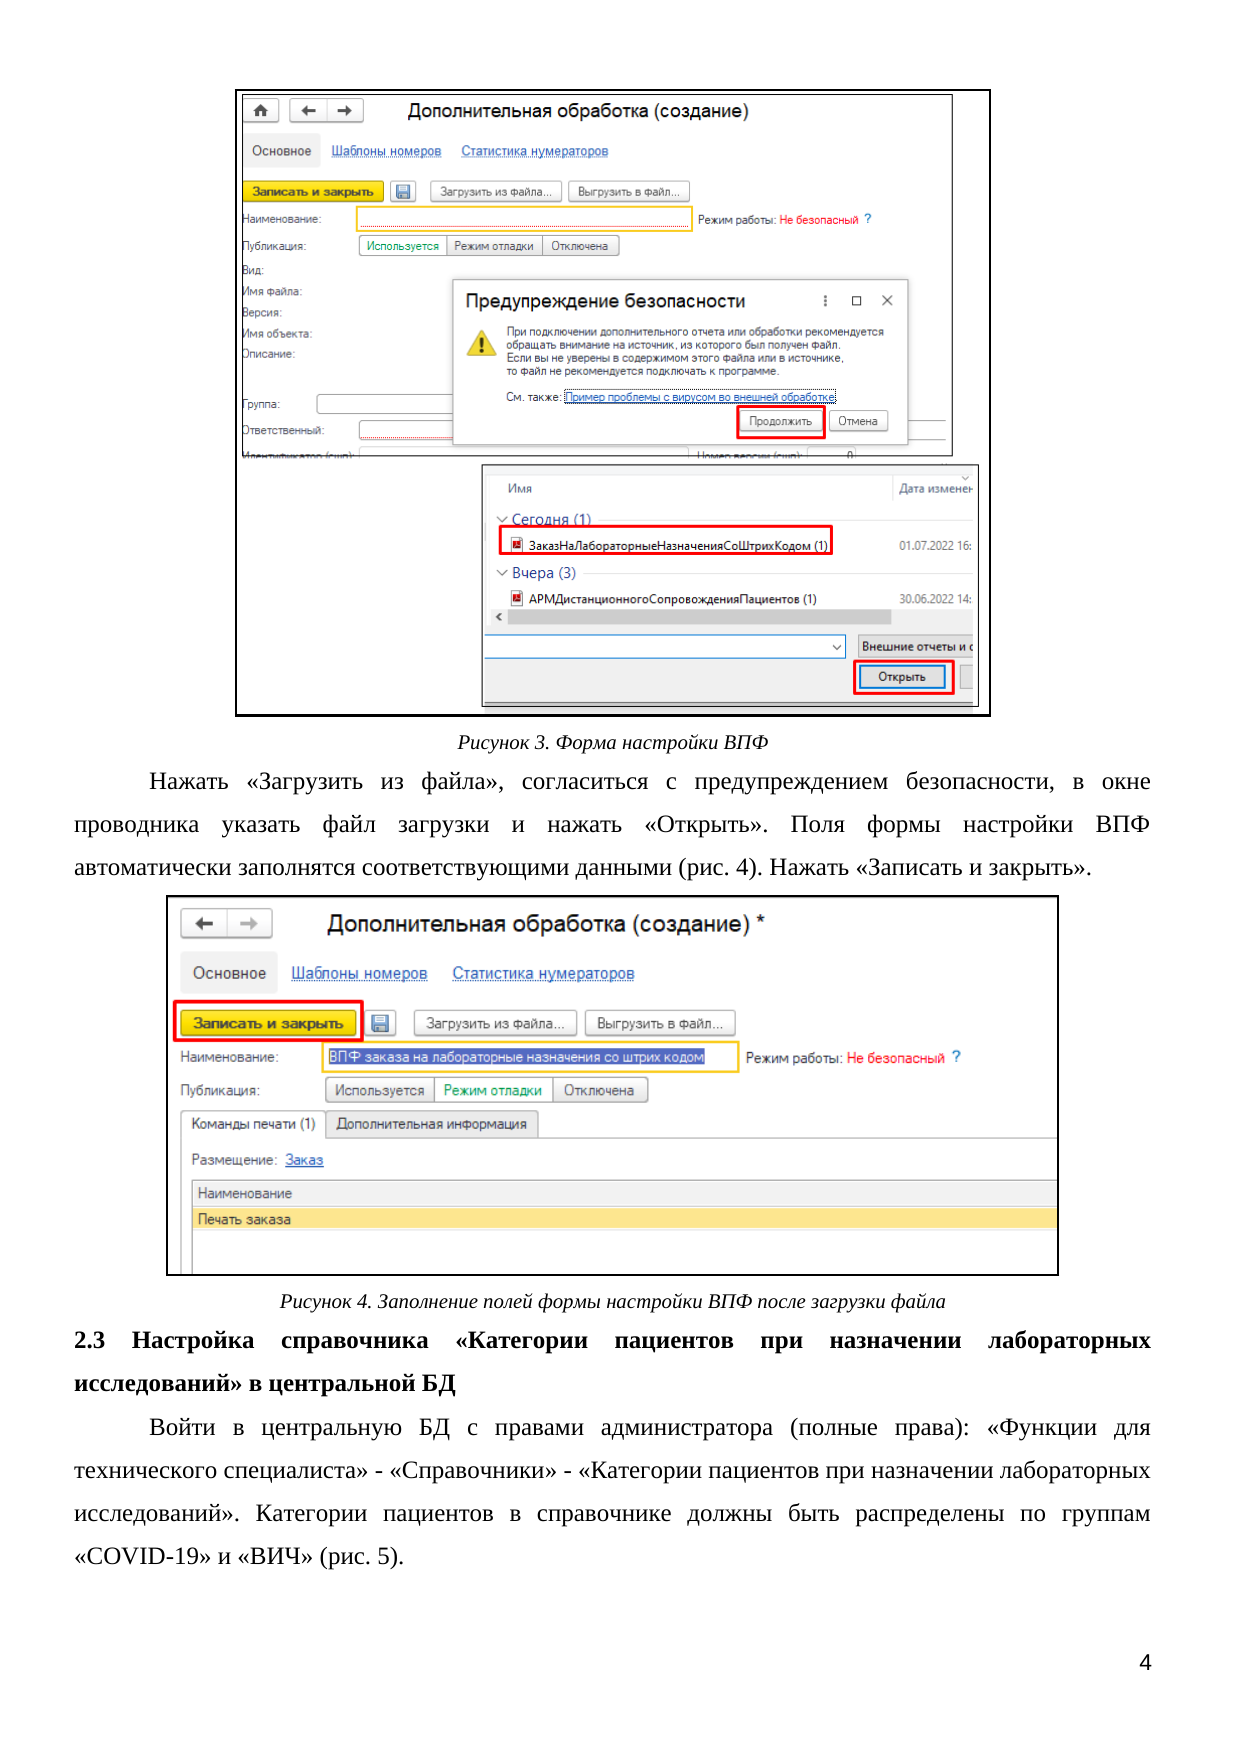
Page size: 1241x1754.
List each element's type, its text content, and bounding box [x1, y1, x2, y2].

subtitle 2.3 Настройка справочника «Категории пациентов при назначении лабораторных исследований» в центральной БД [74, 1325, 1152, 1397]
picture [168, 897, 1057, 1274]
picture [237, 91, 989, 714]
text Войти в центральную БД с правами администратора (полные права): «Функции для технического специалиста» - «Справочники» - «Категории пациентов при назначении лабораторных исследований». Категории пациентов в справочнике должны быть распределены по группам «COVID-19» и «ВИЧ» (рис. 5). [74, 1412, 1152, 1570]
text Рисунок 4. Заполнение полей формы настройки ВПФ после загрузки файла [74, 1289, 1152, 1313]
text Нажать «Загрузить из файла», согласиться с предупреждением безопасности, в окне проводника указать файл загрузки и нажать «Открыть». Поля формы настройки ВПФ автоматически заполнятся соответствующими данными (рис. 4). Нажать «Записать и закрыть». [74, 766, 1152, 881]
text Рисунок 3. Форма настройки ВПФ [74, 730, 1152, 754]
